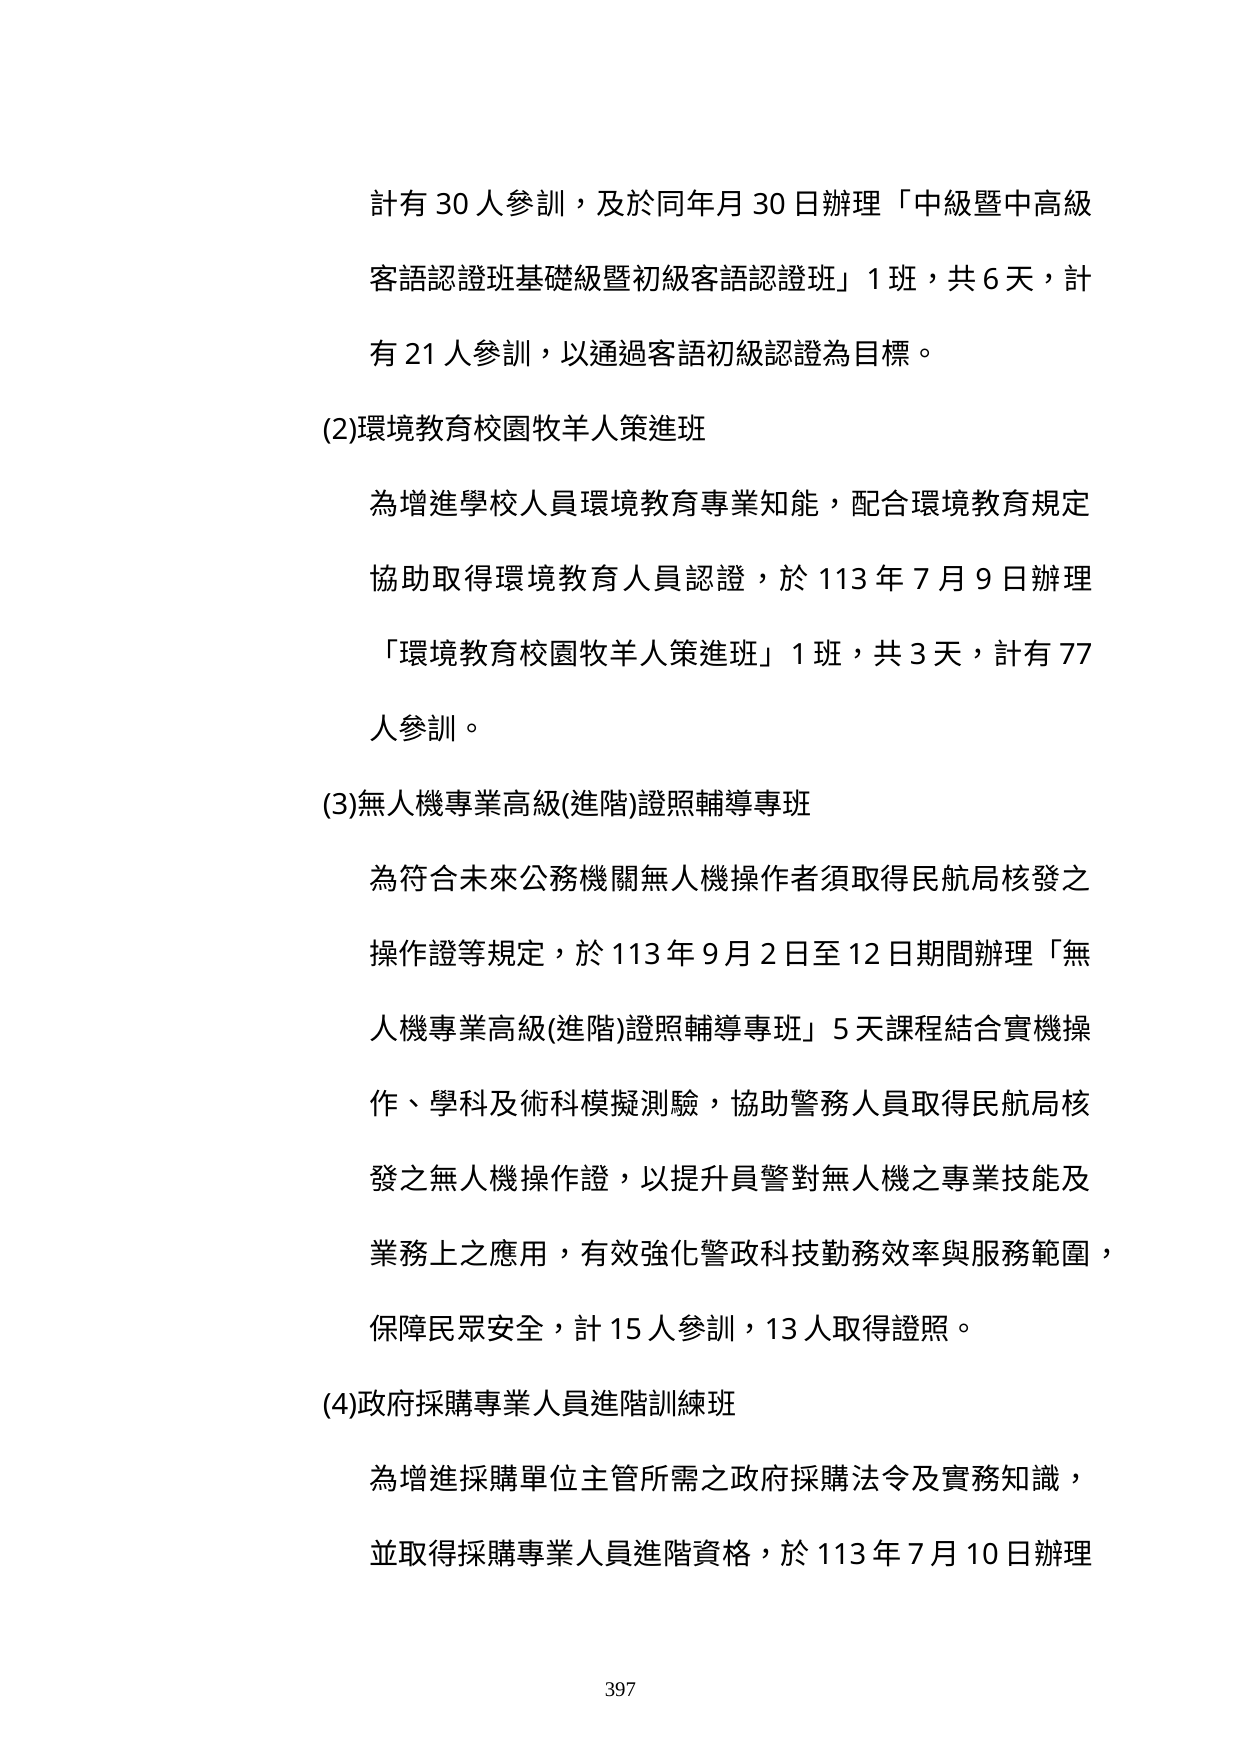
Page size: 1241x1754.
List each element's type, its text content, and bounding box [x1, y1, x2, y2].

text 為符合未來公務機關無人機操作者須取得民航局核發之操作證等規定，於113年9月2日至12日期間辦理「無人機專業高級(進階)證照輔導專班」5天課程結合實機操作、學科及術科模擬測驗，協助警務人員取得民航局核發之無人機操作證，以提升員警對無人機之專業技能及業務上之應用，有效強化警政科技勤務效率與服務範圍，保障民眾安全，計15人參訓，13人取得證照。 [369, 839, 1092, 1364]
text (2)環境教育校園牧羊人策進班 [323, 389, 1092, 464]
text 為落實國家語言發展法有效保存客語，提升公教人員客語服務能力，與客委會共同辦理客語認證班，於113年7月9日辦理「基礎級暨初級客語認證班」1班，共6天，計有30人參訓，及於同年月30日辦理「中級暨中高級客語認證班基礎級暨初級客語認證班」1班，共6天，計有21人參訓，以通過客語初級認證為目標。 [369, 164, 1092, 389]
text (3)無人機專業高級(進階)證照輔導專班 [323, 764, 1092, 839]
text 為增進學校人員環境教育專業知能，配合環境教育規定協助取得環境教育人員認證，於113年7月9日辦理「環境教育校園牧羊人策進班」1班，共3天，計有77人參訓。 [369, 464, 1092, 764]
text (4)政府採購專業人員進階訓練班 [323, 1364, 1092, 1439]
text 為增進採購單位主管所需之政府採購法令及實務知識，並取得採購專業人員進階資格，於113年7月10日辦理 [369, 1439, 1092, 1589]
